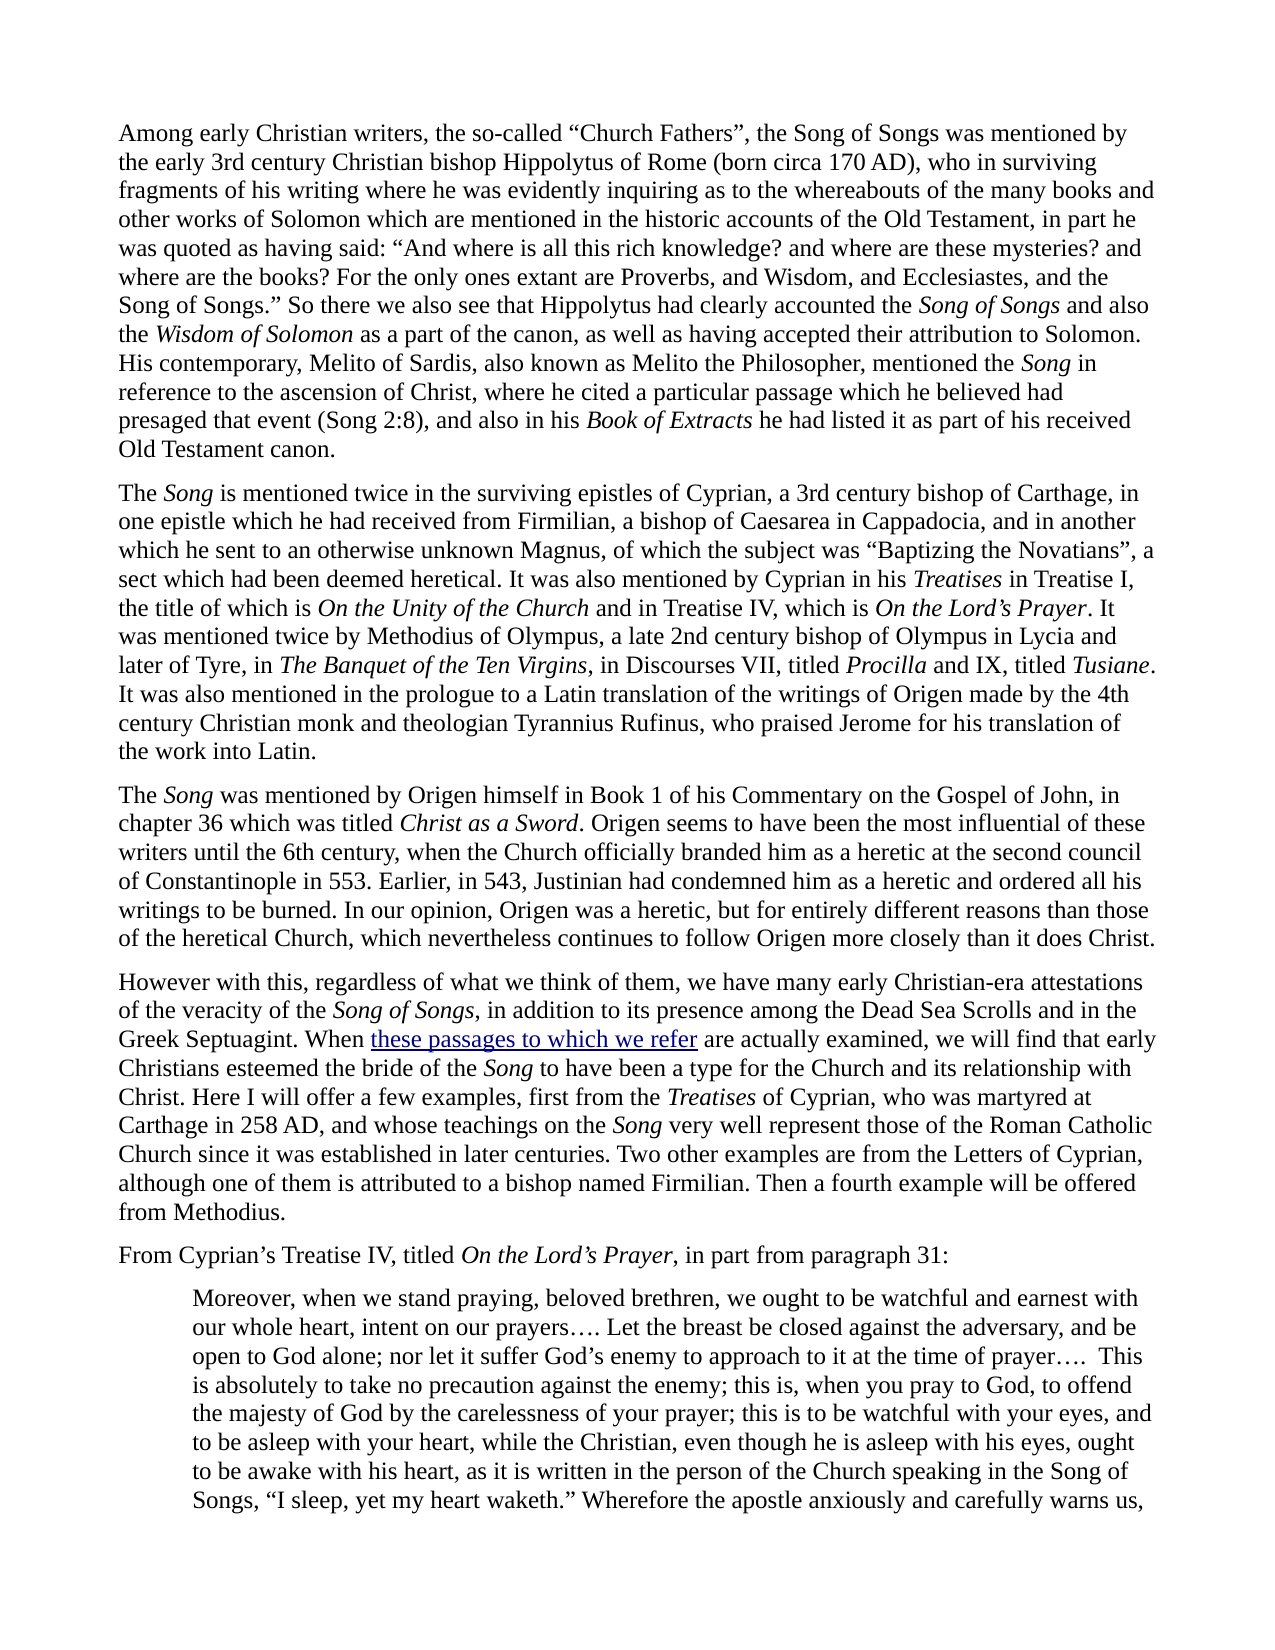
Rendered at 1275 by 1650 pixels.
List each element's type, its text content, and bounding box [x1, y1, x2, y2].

text The Song is mentioned twice in the surviving epistles of Cyprian, a 3rd century bishop of Carthage, in one epistle which he had received from Firmilian, a bishop of Caesarea in Cappadocia, and in another which he sent to an otherwise unknown Magnus, of which the subject was “Baptizing the Novatians”, a sect which had been deemed heretical. It was also mentioned by Cyprian in his Treatises in Treatise I, the title of which is On the Unity of the Church and in Treatise IV, which is On the Lord’s Prayer. It was mentioned twice by Methodius of Olympus, a late 2nd century bishop of Olympus in Lycia and later of Tyre, in The Banquet of the Ten Virgins, in Discourses VII, titled Procilla and IX, titled Tusiane. It was also mentioned in the prologue to a Latin translation of the writings of Origen made by the 4th century Christian monk and theologian Tyrannius Rufinus, who praised Jerome for his translation of the work into Latin. [118, 478, 1157, 765]
text However with this, regardless of what we think of them, we have many early Christian-era attestations of the veracity of the Song of Songs, in addition to its presence among the Dead Sea Scrolls and in the Greek Septuagint. When these passages to which we refer are actually examined, we will find that early Christians esteemed the bride of the Song to have been a type for the Church and its relationship with Christ. Here I will offer a few examples, first from the Treatises of Cyprian, who was martyred at Carthage in 258 AD, and whose teachings on the Song very well represent those of the Roman Catholic Church since it was established in later centuries. Two other examples are from the Letters of Cyprian, although one of them is attributed to a bishop named Firmilian. Then a fourth example will be offered from Methodius. [118, 967, 1157, 1226]
text From Cyprian’s Treatise IV, titled On the Lord’s Prayer, in part from paragraph 31: [118, 1240, 1157, 1269]
text Moreover, when we stand praying, beloved brethren, we ought to be watchful and earnest with our whole heart, intent on our prayers…. Let the breast be closed against the adversary, and be open to God alone; nor let it suffer God’s enemy to approach to it at the time of prayer…. This is absolutely to take no precaution against the enemy; this is, when you pray to God, to offend the majesty of God by the carelessness of your prayer; this is to be watchful with your eyes, and to be asleep with your heart, while the Christian, even though he is asleep with his eyes, ought to be awake with his heart, as it is written in the person of the Church speaking in the Song of Songs, “I sleep, yet my heart waketh.” Wherefore the apostle anxiously and carefully warns us, [192, 1283, 1157, 1513]
text The Song was mentioned by Origen himself in Book 1 of his Commentary on the Gospel of John, in chapter 36 which was titled Christ as a Sword. Origen seems to have been the most influential of these writers until the 6th century, when the Church officially branded him as a heretic at the second council of Constantinople in 553. Earlier, in 543, Justinian had condemned him as a heretic and ordered all his writings to be burned. In our opinion, Origen was a heretic, but for entirely different reasons than those of the heretical Church, which nevertheless continues to follow Origen more closely than it does Christ. [118, 780, 1157, 952]
text Among early Christian writers, the so-called “Church Fathers”, the Song of Songs was mentioned by the early 3rd century Christian bishop Hippolytus of Rome (born circa 170 AD), who in surviving fragments of his writing where he was evidently inquiring as to the whereabouts of the many books and other works of Solomon which are mentioned in the historic accounts of the Old Testament, in part he was quoted as having said: “And where is all this rich knowledge? and where are these mysteries? and where are the books? For the only ones extant are Proverbs, and Wisdom, and Ecclesiastes, and the Song of Songs.” So there we also see that Hippolytus had clearly accounted the Song of Songs and also the Wisdom of Solomon as a part of the canon, as well as having accepted their attribution to Solomon. His contemporary, Melito of Sardis, also known as Melito the Philosopher, mentioned the Song in reference to the ascension of Christ, where he cited a particular passage which he believed had presaged that event (Song 2:8), and also in his Book of Extracts he had listed it as part of his received Old Testament canon. [118, 118, 1157, 463]
